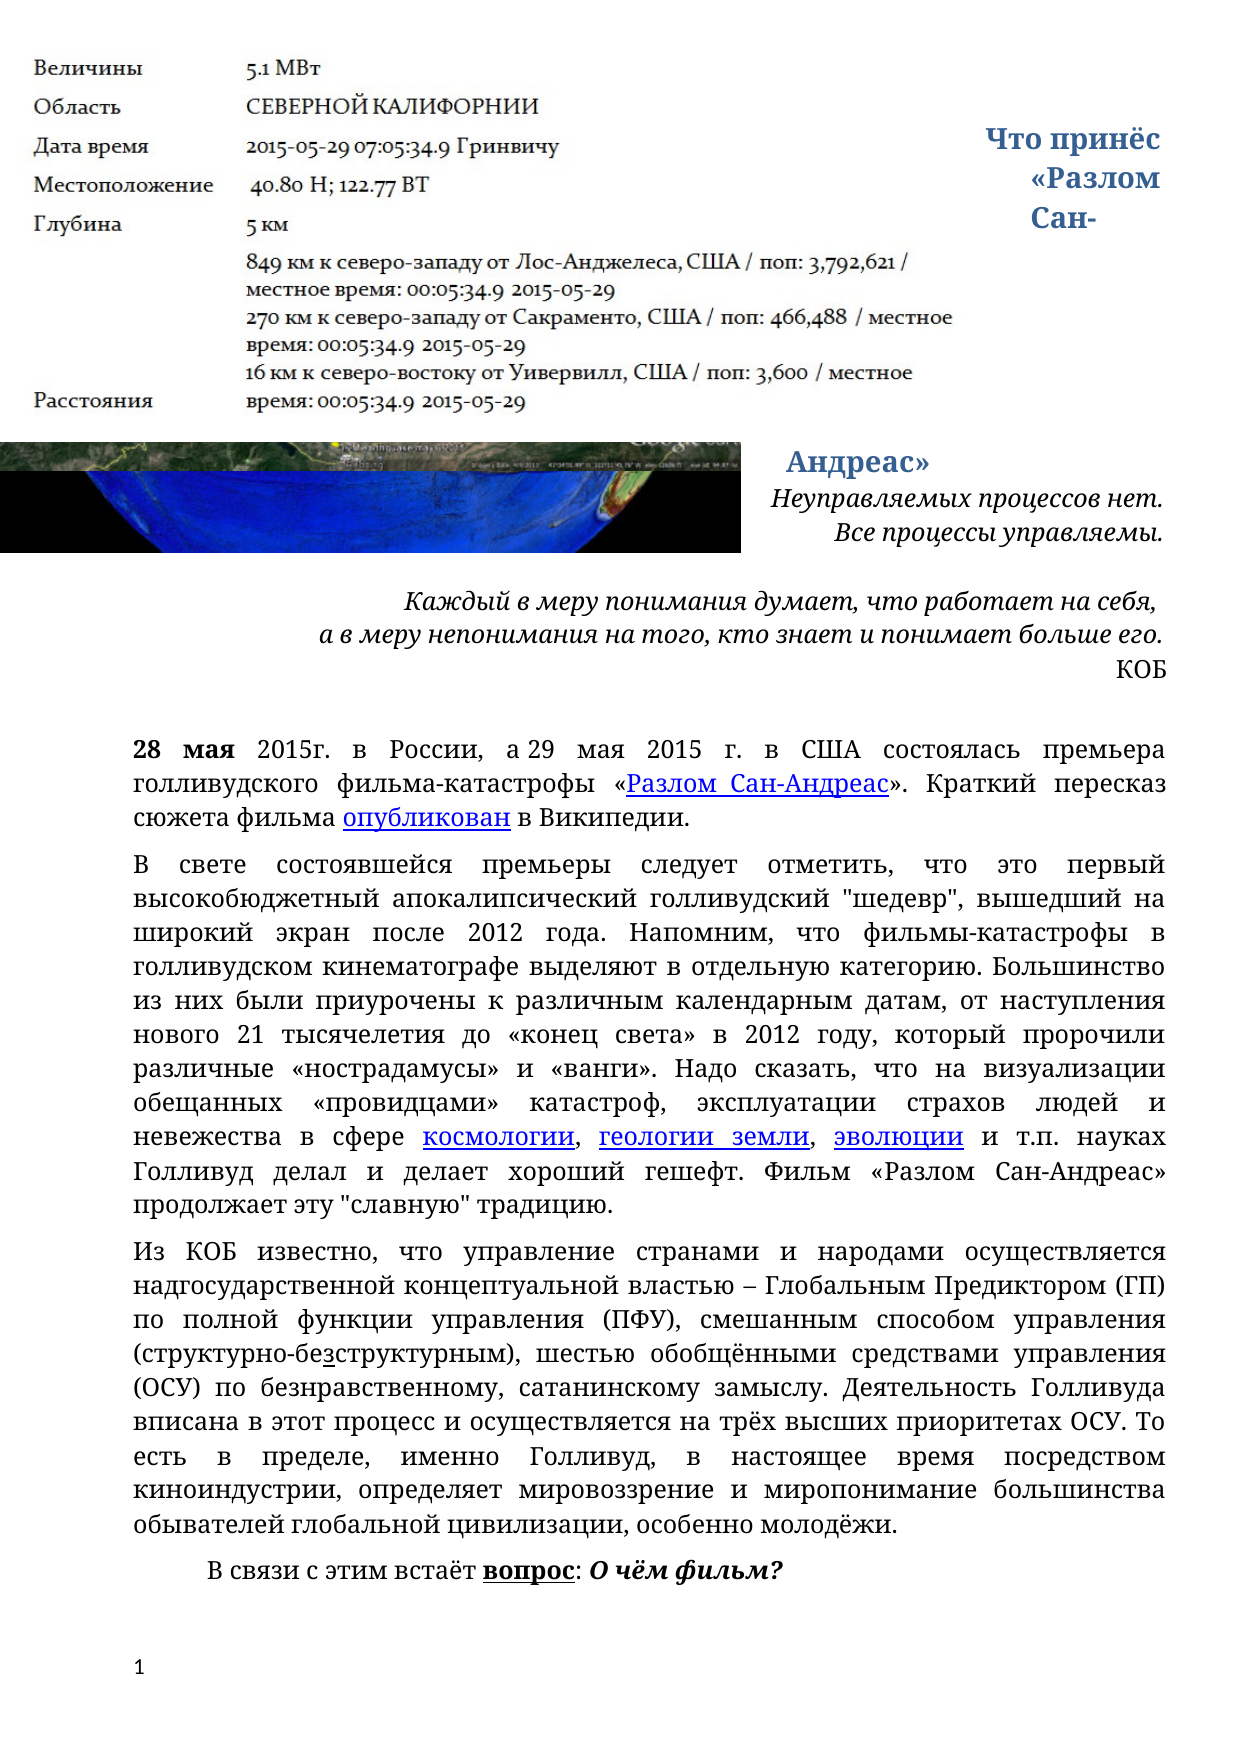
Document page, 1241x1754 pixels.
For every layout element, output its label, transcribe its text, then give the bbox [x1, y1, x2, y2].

subtitle 28 мая 2015г. в России, а 29 мая 2015 г. в США состоялась премьера голливудского фильма-катастрофы «Разлом Сан-Андреас». Краткий пересказ сюжета фильма опубликован в Википедии. [133, 732, 1167, 834]
subtitle В свете состоявшейся премьеры следует отметить, что это первый высокобюджетный апокалипсический голливудский "шедевр", вышедший на широкий экран после 2012 года. Напомним, что фильмы-катастрофы в голливудском кинематографе выделяют в отдельную категорию. Большинство из них были приурочены к различным календарным датам, от наступления нового 21 тысячелетия до «конец света» в 2012 году, который пророчили различные «нострадамусы» и «ванги». Надо сказать, что на визуализации обещанных «провидцами» катастроф, эксплуатации страхов людей и невежества в сфере космологии, геологии земли, эволюции и т.п. науках Голливуд делал и делает хороший гешефт. Фильм «Разлом Сан-Андреас» продолжает эту "славную" традицию. [133, 847, 1167, 1221]
subtitle В связи с этим встаёт вопрос: О чём фильм? [207, 1553, 1167, 1587]
subtitle КОБ [133, 651, 1167, 685]
subtitle Из КОБ известно, что управление странами и народами осуществляется надгосударственной концептуальной властью – Глобальным Предиктором (ГП) по полной функции управления (ПФУ), смешанным способом управления (структурно-безструктурным), шестью обобщёнными средствами управления (ОСУ) по безнравственному, сатанинскому замыслу. Деятельность Голливуда вписана в этот процесс и осуществляется на трёх высших приоритетах ОСУ. То есть в пределе, именно Голливуд, в настоящее время посредством киноиндустрии, определяет мировоззрение и миропонимание большинства обывателей глобальной цивилизации, особенно молодёжи. [133, 1234, 1167, 1540]
picture [0, 0, 986, 553]
subtitle Каждый в меру понимания думает, что работает на себя, [133, 583, 1167, 617]
subtitle а в меру непонимания на того, кто знает и понимает больше его. [133, 617, 1167, 651]
subtitle Что принёс «Разлом Сан-Андреас» [741, 118, 1167, 481]
subtitle Неуправляемых процессов нет. [741, 481, 1167, 515]
subtitle Все процессы управляемы. [741, 515, 1167, 549]
